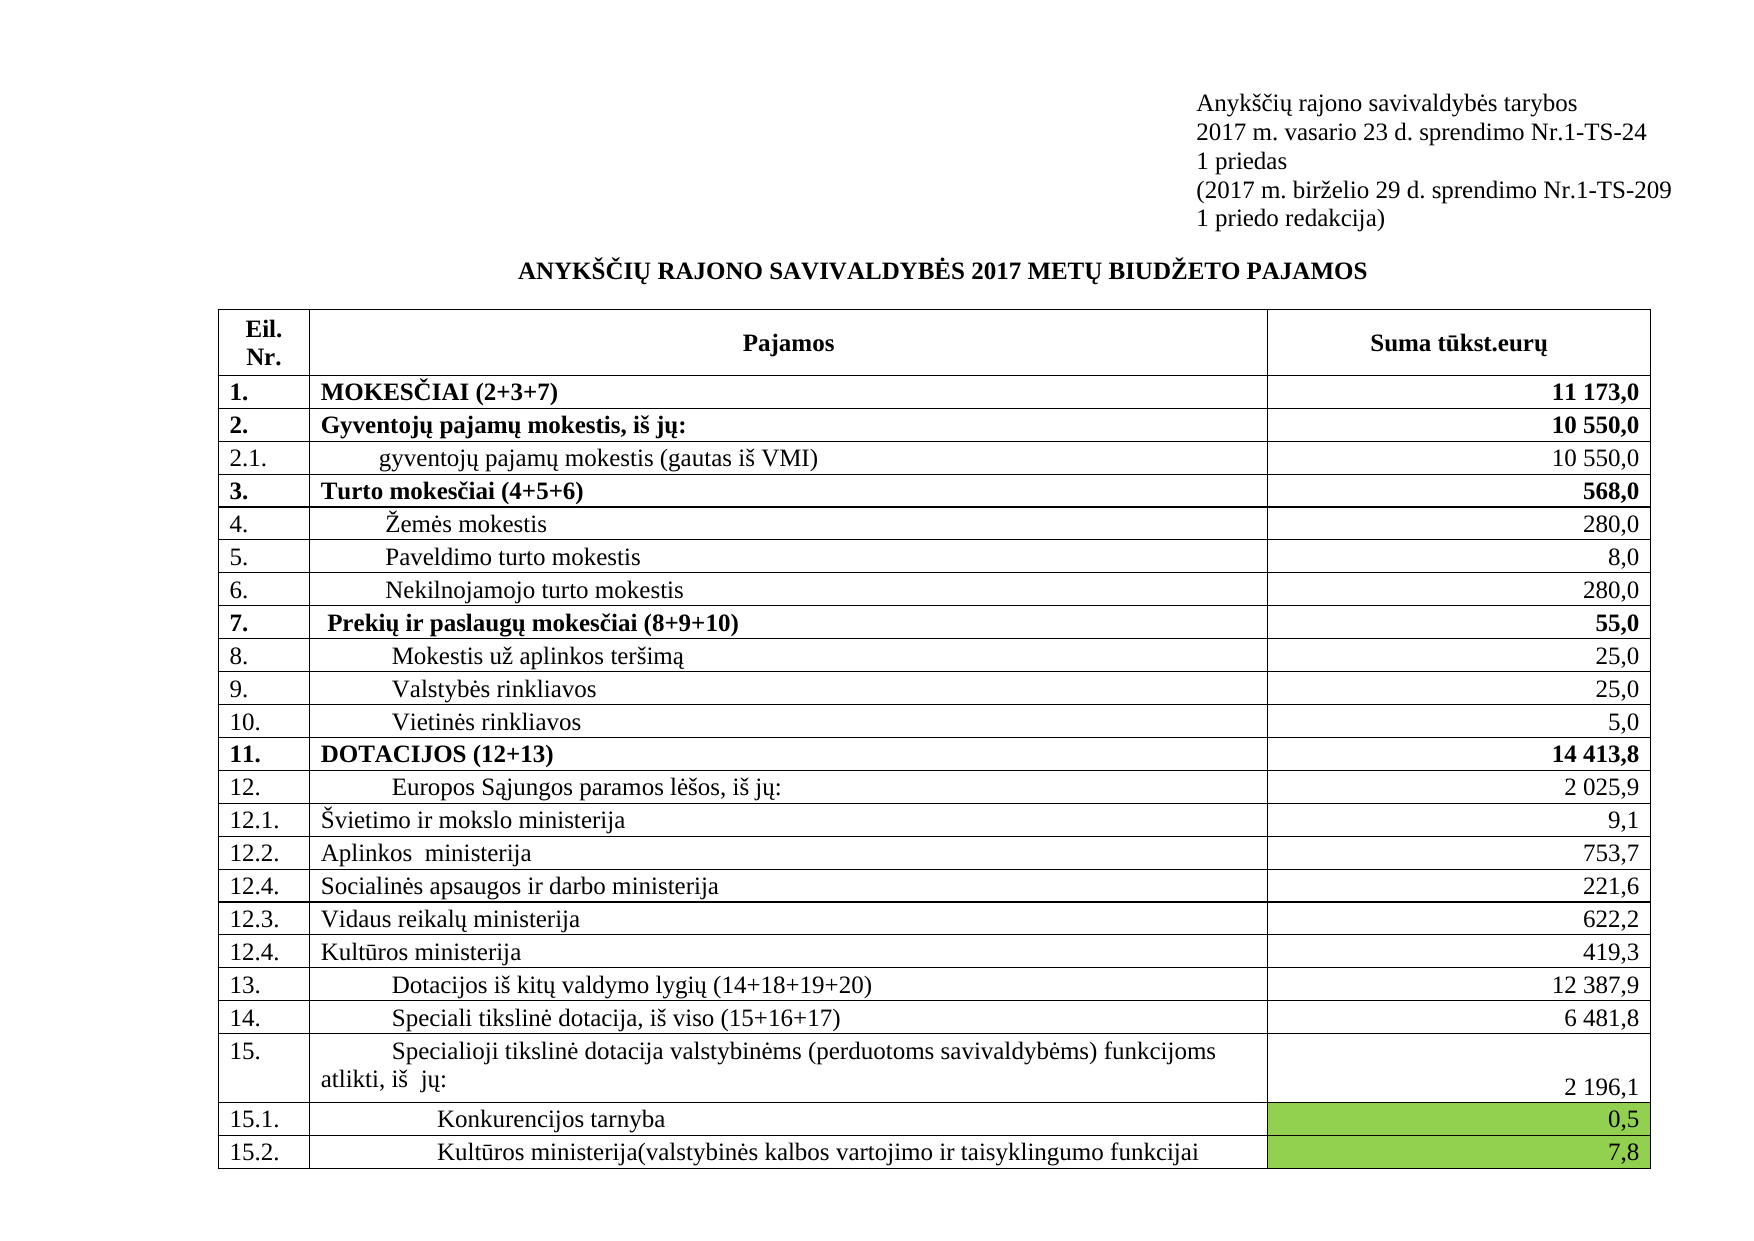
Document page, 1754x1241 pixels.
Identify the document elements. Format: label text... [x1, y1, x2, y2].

table_cell 419,3 [1268, 935, 1650, 967]
table_cell 13. [219, 968, 309, 1000]
table_header Pajamos [310, 310, 1267, 375]
table_cell 568,0 [1268, 475, 1650, 506]
text 1 priedas [1196, 146, 1679, 175]
text 1 priedo redakcija) [1196, 203, 1679, 232]
table_cell 7. [219, 606, 309, 638]
table_cell Europos Sąjungos paramos lėšos, iš jų: [310, 771, 1267, 803]
table_cell 0,5 [1268, 1103, 1650, 1135]
table_cell Prekių ir paslaugų mokesčiai (8+9+10) [310, 606, 1267, 638]
table_cell Žemės mokestis [310, 508, 1267, 539]
table_cell 2 196,1 [1268, 1034, 1650, 1102]
table_cell 12.2. [219, 837, 309, 868]
table_cell 221,6 [1268, 870, 1650, 901]
table_cell 14 413,8 [1268, 738, 1650, 770]
table_cell 25,0 [1268, 672, 1650, 704]
table_cell Turto mokesčiai (4+5+6) [310, 475, 1267, 506]
table_cell 6. [219, 573, 309, 605]
table_header Suma tūkst.eurų [1268, 310, 1650, 375]
table_cell Specialioji tikslinė dotacija valstybinėms (perduotoms savivaldybėms) funkcijoms atlikti, iš jų: [310, 1034, 1267, 1102]
table_cell 9,1 [1268, 804, 1650, 836]
table_cell Konkurencijos tarnyba [310, 1103, 1267, 1135]
table_cell 25,0 [1268, 639, 1650, 671]
table_cell 15. [219, 1034, 309, 1102]
text (2017 m. birželio 29 d. sprendimo Nr.1-TS-209 [1196, 175, 1679, 203]
table_cell 55,0 [1268, 606, 1650, 638]
table_cell 5. [219, 540, 309, 572]
table_cell Mokestis už aplinkos teršimą [310, 639, 1267, 671]
table_cell Paveldimo turto mokestis [310, 540, 1267, 572]
table_cell Nekilnojamojo turto mokestis [310, 573, 1267, 605]
table_cell 5,0 [1268, 705, 1650, 737]
text ANYKŠČIŲ RAJONO SAVIVALDYBĖS 2017 METŲ BIUDŽETO PAJAMOS [207, 256, 1679, 285]
table_cell Speciali tikslinė dotacija, iš viso (15+16+17) [310, 1001, 1267, 1033]
table_cell 2.1. [219, 442, 309, 473]
table_cell 3. [219, 475, 309, 506]
table_cell 15.1. [219, 1103, 309, 1135]
table_cell 1. [219, 376, 309, 408]
table_cell Vidaus reikalų ministerija [310, 903, 1267, 934]
table_cell Dotacijos iš kitų valdymo lygių (14+18+19+20) [310, 968, 1267, 1000]
table_cell 15.2. [219, 1136, 309, 1168]
table_cell Vietinės rinkliavos [310, 705, 1267, 737]
table_cell 12.4. [219, 935, 309, 967]
table_cell 2 025,9 [1268, 771, 1650, 803]
table_cell Socialinės apsaugos ir darbo ministerija [310, 870, 1267, 901]
text Anykščių rajono savivaldybės tarybos [1196, 88, 1679, 117]
table_cell 10. [219, 705, 309, 737]
table_cell DOTACIJOS (12+13) [310, 738, 1267, 770]
table_cell Aplinkos ministerija [310, 837, 1267, 868]
table_cell 12.1. [219, 804, 309, 836]
table_cell Valstybės rinkliavos [310, 672, 1267, 704]
table_cell 12 387,9 [1268, 968, 1650, 1000]
table_cell MOKESČIAI (2+3+7) [310, 376, 1267, 408]
table_cell 12. [219, 771, 309, 803]
table_cell 6 481,8 [1268, 1001, 1650, 1033]
table_header Eil. Nr. [219, 310, 309, 375]
table_cell 10 550,0 [1268, 442, 1650, 473]
table_cell 11. [219, 738, 309, 770]
table_cell 8,0 [1268, 540, 1650, 572]
table_cell Gyventojų pajamų mokestis, iš jų: [310, 409, 1267, 441]
table_cell 10 550,0 [1268, 409, 1650, 441]
table_cell 14. [219, 1001, 309, 1033]
table_cell 12.3. [219, 903, 309, 934]
table_cell Kultūros ministerija [310, 935, 1267, 967]
text 2017 m. vasario 23 d. sprendimo Nr.1-TS-24 [1196, 117, 1679, 146]
table_cell 4. [219, 508, 309, 539]
table_cell 7,8 [1268, 1136, 1650, 1168]
table_cell 11 173,0 [1268, 376, 1650, 408]
table_cell 12.4. [219, 870, 309, 901]
table_cell 622,2 [1268, 903, 1650, 934]
table_cell 280,0 [1268, 508, 1650, 539]
table_cell Švietimo ir mokslo ministerija [310, 804, 1267, 836]
table_cell gyventojų pajamų mokestis (gautas iš VMI) [310, 442, 1267, 473]
table_cell 9. [219, 672, 309, 704]
table_cell 2. [219, 409, 309, 441]
table_cell 280,0 [1268, 573, 1650, 605]
table_cell 753,7 [1268, 837, 1650, 868]
table_cell Kultūros ministerija(valstybinės kalbos vartojimo ir taisyklingumo funkcijai [310, 1136, 1267, 1168]
table_cell 8. [219, 639, 309, 671]
